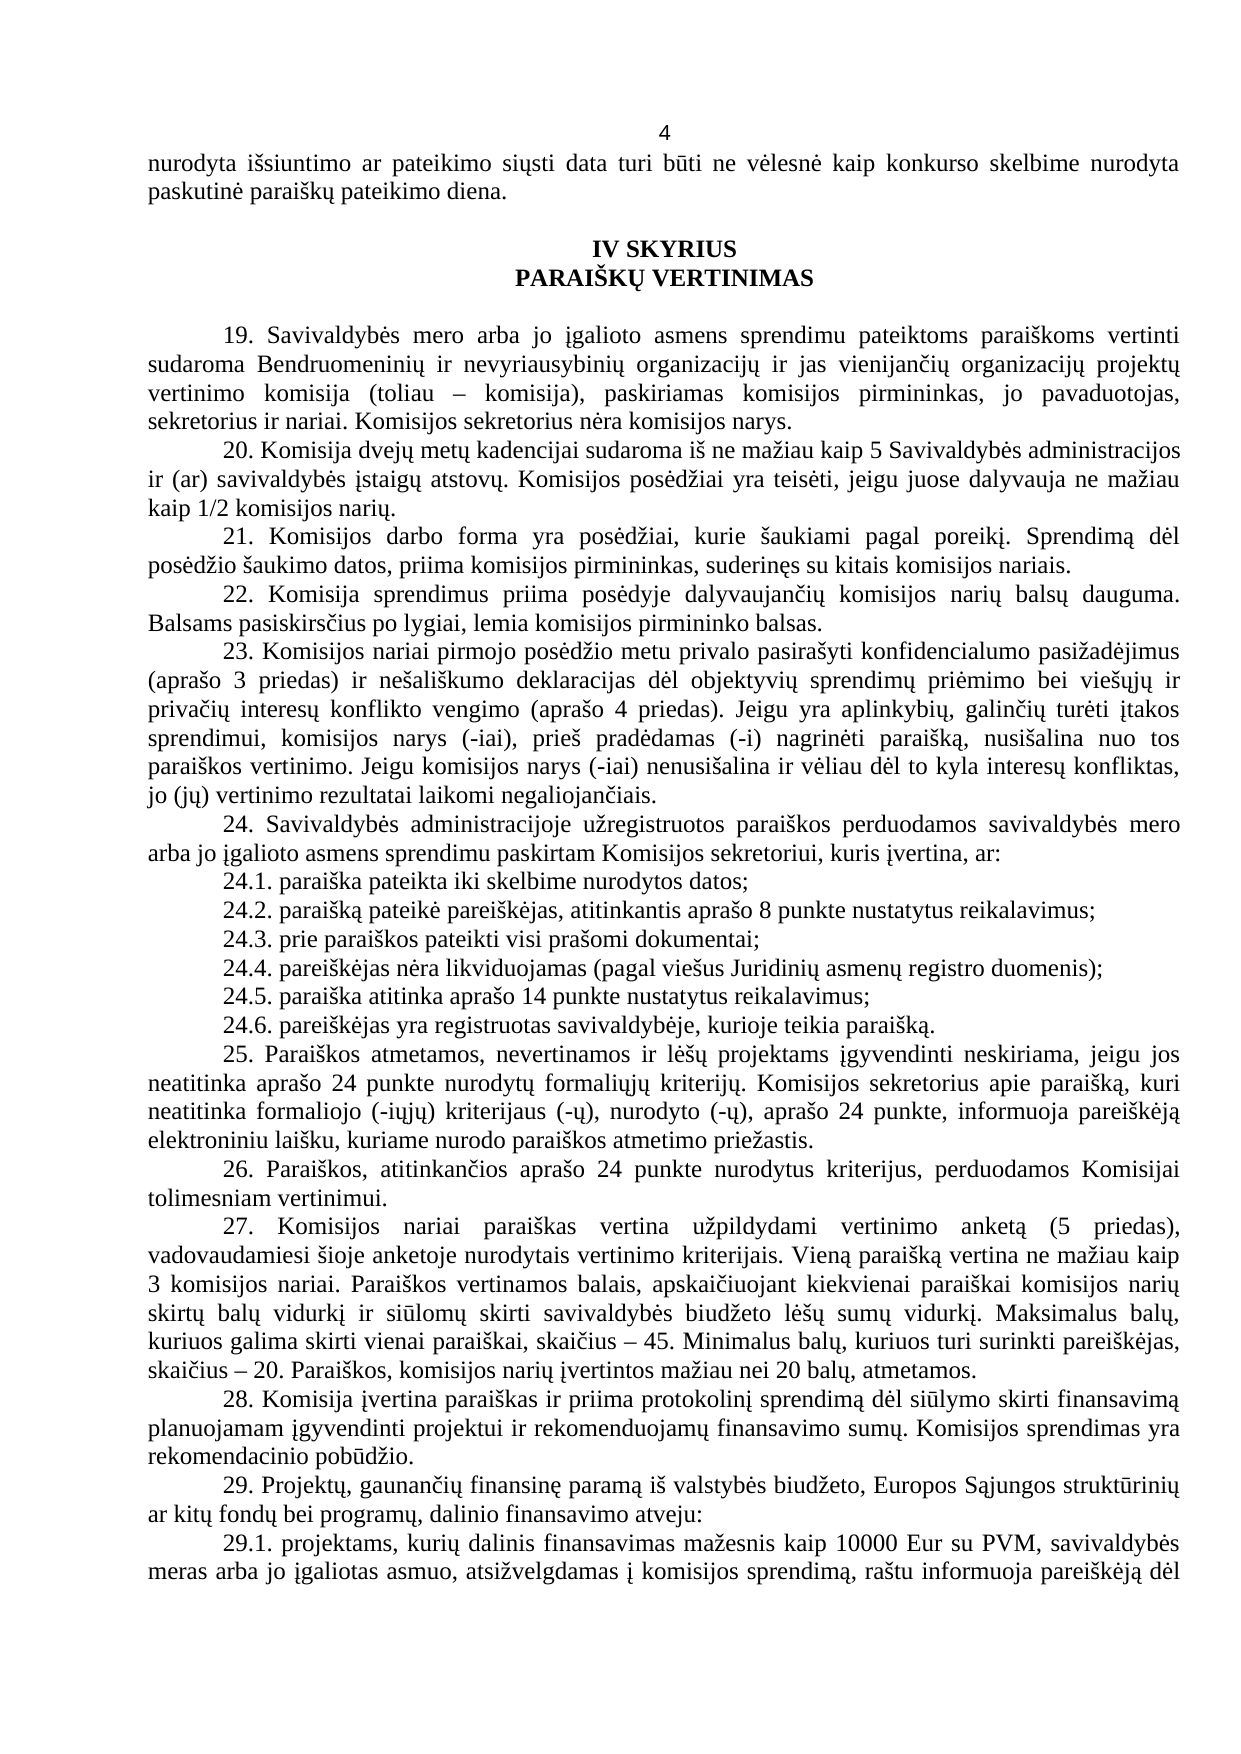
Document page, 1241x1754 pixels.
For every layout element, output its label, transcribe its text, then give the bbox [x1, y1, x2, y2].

text 24.3. prie paraiškos pateikti visi prašomi dokumentai; [148, 924, 1181, 953]
text 21. Komisijos darbo forma yra posėdžiai, kurie šaukiami pagal poreikį. Sprendimą dėl posėdžio šaukimo datos, priima komisijos pirmininkas, suderinęs su kitais komisijos nariais. [148, 521, 1181, 579]
text 29. Projektų, gaunančių finansinę paramą iš valstybės biudžeto, Europos Sąjungos struktūrinių ar kitų fondų bei programų, dalinio finansavimo atveju: [148, 1470, 1181, 1528]
text 20. Komisija dvejų metų kadencijai sudaroma iš ne mažiau kaip 5 Savivaldybės administracijos ir (ar) savivaldybės įstaigų atstovų. Komisijos posėdžiai yra teisėti, jeigu juose dalyvauja ne mažiau kaip 1/2 komisijos narių. [148, 435, 1181, 521]
text 26. Paraiškos, atitinkančios aprašo 24 punkte nurodytus kriterijus, perduodamos Komisijai tolimesniam vertinimui. [148, 1154, 1181, 1211]
text PARAIŠKŲ VERTINIMAS [148, 263, 1181, 291]
text 24.2. paraišką pateikė pareiškėjas, atitinkantis aprašo 8 punkte nustatytus reikalavimus; [148, 895, 1181, 924]
text 24. Savivaldybės administracijoje užregistruotos paraiškos perduodamos savivaldybės mero arba jo įgalioto asmens sprendimu paskirtam Komisijos sekretoriui, kuris įvertina, ar: [148, 809, 1181, 866]
text 29.1. projektams, kurių dalinis finansavimas mažesnis kaip 10000 Eur su PVM, savivaldybės meras arba jo įgaliotas asmuo, atsižvelgdamas į komisijos sprendimą, raštu informuoja pareiškėją dėl [148, 1528, 1181, 1585]
text 24.1. paraiška pateikta iki skelbime nurodytos datos; [148, 866, 1181, 895]
text 28. Komisija įvertina paraiškas ir priima protokolinį sprendimą dėl siūlymo skirti finansavimą planuojamam įgyvendinti projektui ir rekomenduojamų finansavimo sumų. Komisijos sprendimas yra rekomendacinio pobūdžio. [148, 1384, 1181, 1470]
text 24.4. pareiškėjas nėra likviduojamas (pagal viešus Juridinių asmenų registro duomenis); [148, 953, 1181, 981]
text 19. Savivaldybės mero arba jo įgalioto asmens sprendimu pateiktoms paraiškoms vertinti sudaroma Bendruomeninių ir nevyriausybinių organizacijų ir jas vienijančių organizacijų projektų vertinimo komisija (toliau – komisija), paskiriamas komisijos pirmininkas, jo pavaduotojas, sekretorius ir nariai. Komisijos sekretorius nėra komisijos narys. [148, 320, 1181, 435]
text nurodyta išsiuntimo ar pateikimo siųsti data turi būti ne vėlesnė kaip konkurso skelbime nurodyta paskutinė paraiškų pateikimo diena. [148, 148, 1181, 205]
text 24.5. paraiška atitinka aprašo 14 punkte nustatytus reikalavimus; [148, 981, 1181, 1010]
text 24.6. pareiškėjas yra registruotas savivaldybėje, kurioje teikia paraišką. [148, 1010, 1181, 1039]
text 25. Paraiškos atmetamos, nevertinamos ir lėšų projektams įgyvendinti neskiriama, jeigu jos neatitinka aprašo 24 punkte nurodytų formaliųjų kriterijų. Komisijos sekretorius apie paraišką, kuri neatitinka formaliojo (-iųjų) kriterijaus (-ų), nurodyto (-ų), aprašo 24 punkte, informuoja pareiškėją elektroniniu laišku, kuriame nurodo paraiškos atmetimo priežastis. [148, 1039, 1181, 1154]
text IV SKYRIUS [148, 234, 1181, 263]
text 23. Komisijos nariai pirmojo posėdžio metu privalo pasirašyti konfidencialumo pasižadėjimus (aprašo 3 priedas) ir nešališkumo deklaracijas dėl objektyvių sprendimų priėmimo bei viešųjų ir privačių interesų konflikto vengimo (aprašo 4 priedas). Jeigu yra aplinkybių, galinčių turėti įtakos sprendimui, komisijos narys (-iai), prieš pradėdamas (-i) nagrinėti paraišką, nusišalina nuo tos paraiškos vertinimo. Jeigu komisijos narys (-iai) nenusišalina ir vėliau dėl to kyla interesų konfliktas, jo (jų) vertinimo rezultatai laikomi negaliojančiais. [148, 636, 1181, 809]
text 27. Komisijos nariai paraiškas vertina užpildydami vertinimo anketą (5 priedas), vadovaudamiesi šioje anketoje nurodytais vertinimo kriterijais. Vieną paraišką vertina ne mažiau kaip 3 komisijos nariai. Paraiškos vertinamos balais, apskaičiuojant kiekvienai paraiškai komisijos narių skirtų balų vidurkį ir siūlomų skirti savivaldybės biudžeto lėšų sumų vidurkį. Maksimalus balų, kuriuos galima skirti vienai paraiškai, skaičius – 45. Minimalus balų, kuriuos turi surinkti pareiškėjas, skaičius – 20. Paraiškos, komisijos narių įvertintos mažiau nei 20 balų, atmetamos. [148, 1211, 1181, 1384]
text 22. Komisija sprendimus priima posėdyje dalyvaujančių komisijos narių balsų dauguma. Balsams pasiskirsčius po lygiai, lemia komisijos pirmininko balsas. [148, 579, 1181, 636]
